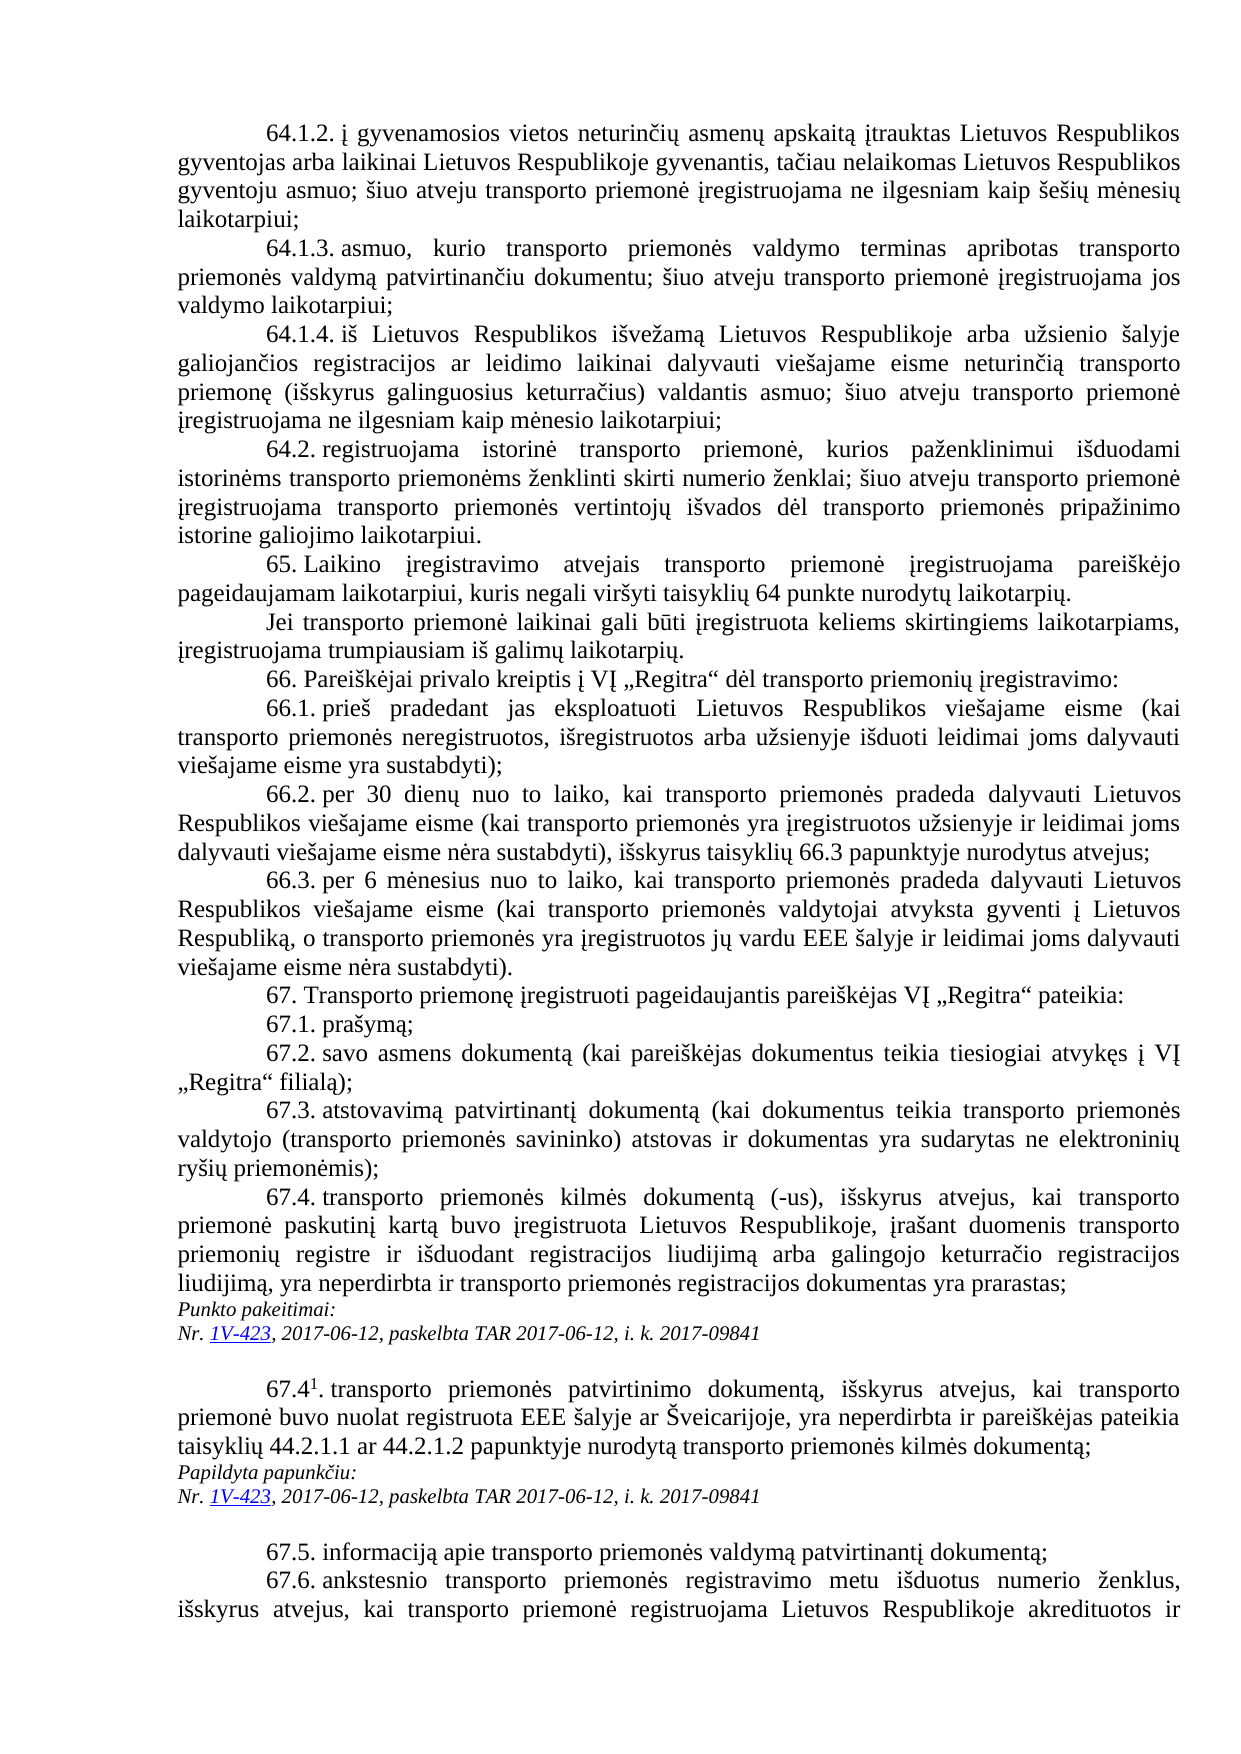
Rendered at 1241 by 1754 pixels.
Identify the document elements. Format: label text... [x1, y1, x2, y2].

text 67. Transporto priemonę įregistruoti pageidaujantis pareiškėjas VĮ „Regitra“ pateikia: [177, 981, 1181, 1009]
text Papildyta papunkčiu: [177, 1460, 1181, 1484]
text 66.3. per 6 mėnesius nuo to laiko, kai transporto priemonės pradeda dalyvauti Lietuvos Respublikos viešajame eisme (kai transporto priemonės valdytojai atvyksta gyventi į Lietuvos Respubliką, o transporto priemonės yra įregistruotos jų vardu EEE šalyje ir leidimai joms dalyvauti viešajame eisme nėra sustabdyti). [177, 866, 1181, 981]
text Jei transporto priemonė laikinai gali būti įregistruota keliems skirtingiems laikotarpiams, įregistruojama trumpiausiam iš galimų laikotarpių. [177, 607, 1181, 664]
text 64.1.2. į gyvenamosios vietos neturinčių asmenų apskaitą įtrauktas Lietuvos Respublikos gyventojas arba laikinai Lietuvos Respublikoje gyvenantis, tačiau nelaikomas Lietuvos Respublikos gyventoju asmuo; šiuo atveju transporto priemonė įregistruojama ne ilgesniam kaip šešių mėnesių laikotarpiui; [177, 118, 1181, 233]
text Punkto pakeitimai: [177, 1297, 1181, 1321]
text 67.6. ankstesnio transporto priemonės registravimo metu išduotus numerio ženklus, išskyrus atvejus, kai transporto priemonė registruojama Lietuvos Respublikoje akredituotos ir [177, 1566, 1181, 1623]
text 67.1. prašymą; [177, 1009, 1181, 1038]
text 67.2. savo asmens dokumentą (kai pareiškėjas dokumentus teikia tiesiogiai atvykęs į VĮ „Regitra“ filialą); [177, 1038, 1181, 1096]
text 66. Pareiškėjai privalo kreiptis į VĮ „Regitra“ dėl transporto priemonių įregistravimo: [177, 664, 1181, 693]
text 65. Laikino įregistravimo atvejais transporto priemonė įregistruojama pareiškėjo pageidaujamam laikotarpiui, kuris negali viršyti taisyklių 64 punkte nurodytų laikotarpių. [177, 549, 1181, 607]
text 67.41. transporto priemonės patvirtinimo dokumentą, išskyrus atvejus, kai transporto priemonė buvo nuolat registruota EEE šalyje ar Šveicarijoje, yra neperdirbta ir pareiškėjas pateikia taisyklių 44.2.1.1 ar 44.2.1.2 papunktyje nurodytą transporto priemonės kilmės dokumentą; [177, 1374, 1181, 1460]
text 67.4. transporto priemonės kilmės dokumentą (-us), išskyrus atvejus, kai transporto priemonė paskutinį kartą buvo įregistruota Lietuvos Respublikoje, įrašant duomenis transporto priemonių registre ir išduodant registracijos liudijimą arba galingojo keturračio registracijos liudijimą, yra neperdirbta ir transporto priemonės registracijos dokumentas yra prarastas; [177, 1182, 1181, 1297]
text 64.2. registruojama istorinė transporto priemonė, kurios paženklinimui išduodami istorinėms transporto priemonėms ženklinti skirti numerio ženklai; šiuo atveju transporto priemonė įregistruojama transporto priemonės vertintojų išvados dėl transporto priemonės pripažinimo istorine galiojimo laikotarpiui. [177, 434, 1181, 549]
text 66.1. prieš pradedant jas eksploatuoti Lietuvos Respublikos viešajame eisme (kai transporto priemonės neregistruotos, išregistruotos arba užsienyje išduoti leidimai joms dalyvauti viešajame eisme yra sustabdyti); [177, 693, 1181, 779]
text 64.1.4. iš Lietuvos Respublikos išvežamą Lietuvos Respublikoje arba užsienio šalyje galiojančios registracijos ar leidimo laikinai dalyvauti viešajame eisme neturinčią transporto priemonę (išskyrus galinguosius keturračius) valdantis asmuo; šiuo atveju transporto priemonė įregistruojama ne ilgesniam kaip mėnesio laikotarpiui; [177, 319, 1181, 434]
text 67.3. atstovavimą patvirtinantį dokumentą (kai dokumentus teikia transporto priemonės valdytojo (transporto priemonės savininko) atstovas ir dokumentas yra sudarytas ne elektroninių ryšių priemonėmis); [177, 1096, 1181, 1182]
text Nr. 1V-423, 2017-06-12, paskelbta TAR 2017-06-12, i. k. 2017-09841 [177, 1484, 1181, 1508]
text 67.5. informaciją apie transporto priemonės valdymą patvirtinantį dokumentą; [177, 1537, 1181, 1566]
text 66.2. per 30 dienų nuo to laiko, kai transporto priemonės pradeda dalyvauti Lietuvos Respublikos viešajame eisme (kai transporto priemonės yra įregistruotos užsienyje ir leidimai joms dalyvauti viešajame eisme nėra sustabdyti), išskyrus taisyklių 66.3 papunktyje nurodytus atvejus; [177, 779, 1181, 866]
text 64.1.3. asmuo, kurio transporto priemonės valdymo terminas apribotas transporto priemonės valdymą patvirtinančiu dokumentu; šiuo atveju transporto priemonė įregistruojama jos valdymo laikotarpiui; [177, 233, 1181, 319]
text Nr. 1V-423, 2017-06-12, paskelbta TAR 2017-06-12, i. k. 2017-09841 [177, 1321, 1181, 1345]
